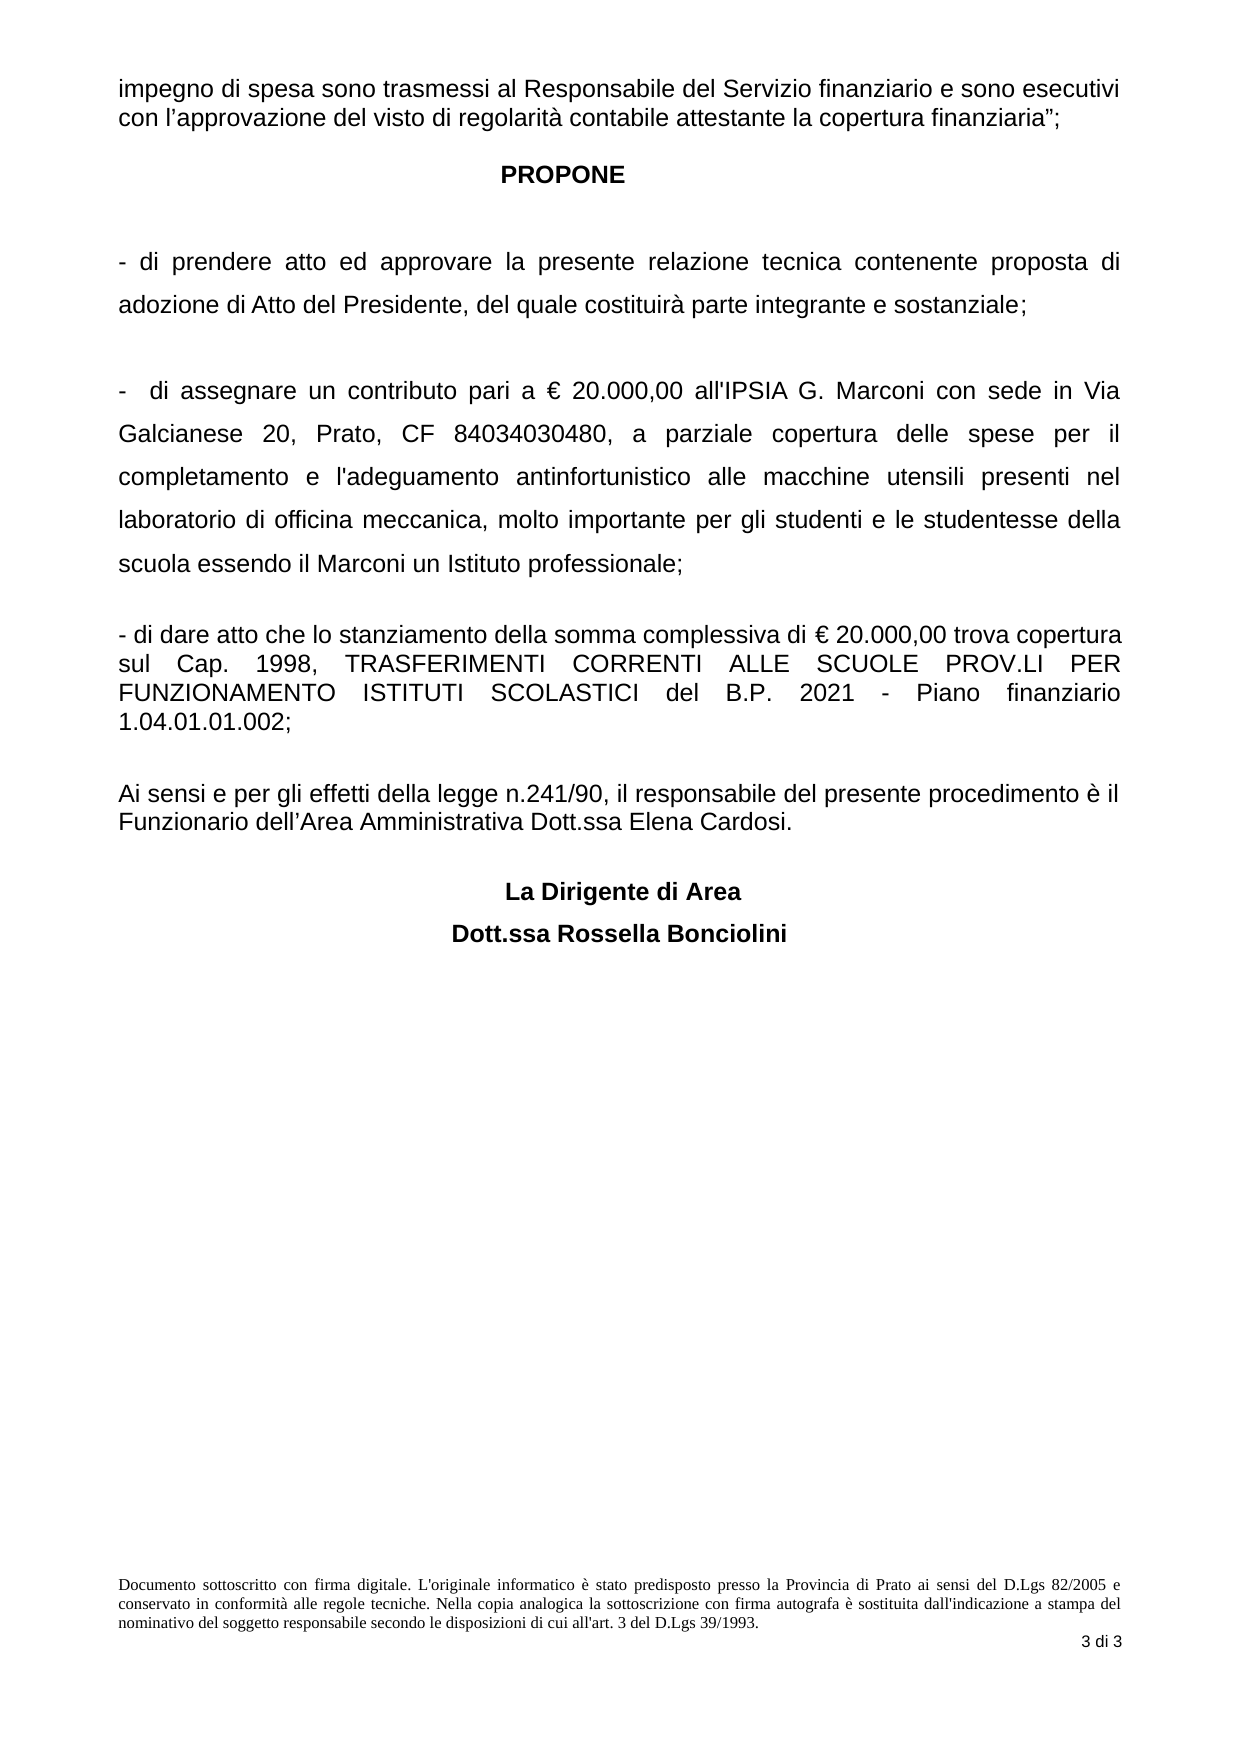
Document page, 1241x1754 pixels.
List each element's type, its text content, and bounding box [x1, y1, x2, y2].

text La Dirigente di Area [118, 877, 1128, 906]
text - di prendere atto ed approvare la presente relazione tecnica contenente proposta di adozione di Atto del Presidente, del quale costituirà parte integrante e sostanziale; [118, 247, 1122, 319]
text impegno di spesa sono trasmessi al Responsabile del Servizio finanziario e sono esecutivi con l’approvazione del visto di regolarità contabile attestante la copertura finanziaria”; [118, 74, 1122, 131]
text - di dare atto che lo stanziamento della somma complessiva di € 20.000,00 trova copertura sul Cap. 1998, TRASFERIMENTI CORRENTI ALLE SCUOLE PROV.LI PER FUNZIONAMENTO ISTITUTI SCOLASTICI del B.P. 2021 - Piano finanziario 1.04.01.01.002; [118, 621, 1122, 736]
text Ai sensi e per gli effetti della legge n.241/90, il responsabile del presente procedimento è il Funzionario dell’Area Amministrativa Dott.ssa Elena Cardosi. [83, 779, 1122, 836]
text - di assegnare un contributo pari a € 20.000,00 all'IPSIA G. Marconi con sede in Via Galcianese 20, Prato, CF 84034030480, a parziale copertura delle spese per il completamento e l'adeguamento antinfortunistico alle macchine utensili presenti nel laboratorio di officina meccanica, molto importante per gli studenti e le studentesse della scuola essendo il Marconi un Istituto professionale; [118, 376, 1122, 577]
text Dott.ssa Rossella Bonciolini [118, 919, 1128, 947]
text PROPONE [118, 160, 1119, 189]
